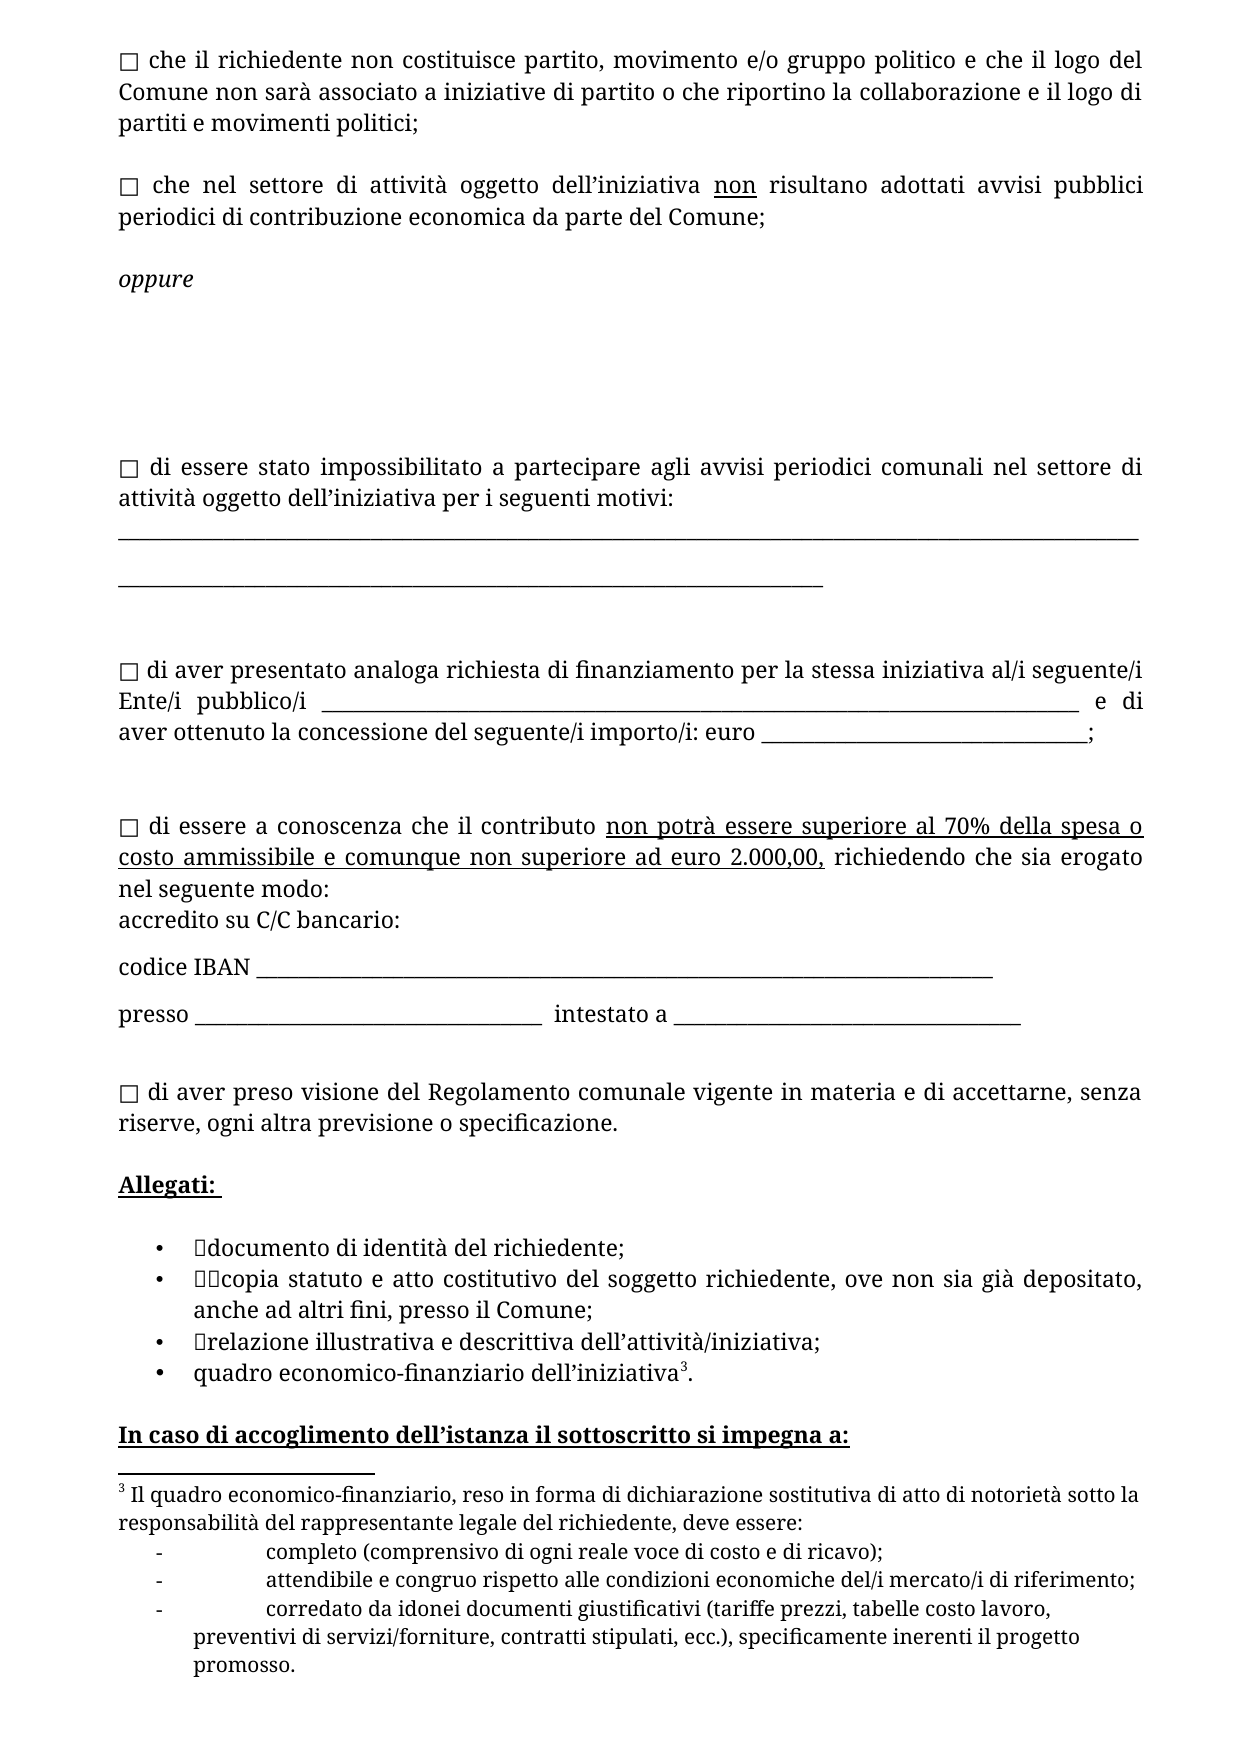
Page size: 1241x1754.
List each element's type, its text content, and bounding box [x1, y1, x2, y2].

list quadro economico-finanziario dell’iniziativa. [156, 1357, 1144, 1388]
text presso _________________________________ intestato a _________________________________ [118, 997, 1144, 1029]
text □ di essere a conoscenza che il contributo non potrà essere superiore al 70% della spesa o costo ammissibile e comunque non superiore ad euro 2.000,00, richiedendo che sia erogato nel seguente modo: [118, 810, 1144, 904]
text □ di aver presentato analoga richiesta di finanziamento per la stessa iniziativa al/i seguente/i Ente/i pubblico/i ________________________________________________________________________ e di aver ottenuto la concessione del seguente/i importo/i: euro _______________________________; [118, 654, 1144, 747]
list documento di identità del richiedente; [156, 1232, 1144, 1263]
text codice IBAN ______________________________________________________________________ [118, 951, 1144, 982]
text In caso di accoglimento dell’istanza il sottoscritto si impegna a: [118, 1419, 1144, 1451]
text Allegati: [118, 1169, 1144, 1201]
text accredito su C/C bancario: [118, 904, 1144, 935]
list relazione illustrativa e descrittiva dell’attività/iniziativa; [156, 1326, 1144, 1357]
list attendibile e congruo rispetto alle condizioni economiche del/i mercato/i di riferimento; [156, 1565, 1144, 1594]
text □ di essere stato impossibilitato a partecipare agli avvisi periodici comunali nel settore di attività oggetto dell’iniziativa per i seguenti motivi: [118, 451, 1144, 513]
text ____________________________________________________________________________________________________________________________________________________________________ [118, 513, 1144, 591]
text oppure [118, 263, 1144, 294]
list corredato da idonei documenti giustificativi (tariffe prezzi, tabelle costo lavoro, preventivi di servizi/forniture, contratti stipulati, ecc.), specificamente inerenti il progetto promosso. [156, 1594, 1144, 1679]
list Il quadro economico-finanziario, reso in forma di dichiarazione sostitutiva di atto di notorietà sotto la responsabilità del rappresentante legale del richiedente, deve essere: [118, 1480, 1144, 1537]
list completo (comprensivo di ogni reale voce di costo e di ricavo); [156, 1537, 1144, 1565]
text □ di aver preso visione del Regolamento comunale vigente in materia e di accettarne, senza riserve, ogni altra previsione o specificazione. [118, 1076, 1144, 1138]
text □ che nel settore di attività oggetto dell’iniziativa non risultano adottati avvisi pubblici periodici di contribuzione economica da parte del Comune; [118, 169, 1144, 232]
list copia statuto e atto costitutivo del soggetto richiedente, ove non sia già depositato, anche ad altri fini, presso il Comune; [156, 1263, 1144, 1326]
text □ che il richiedente non costituisce partito, movimento e/o gruppo politico e che il logo del Comune non sarà associato a iniziative di partito o che riportino la collaborazione e il logo di partiti e movimenti politici; [118, 44, 1144, 138]
